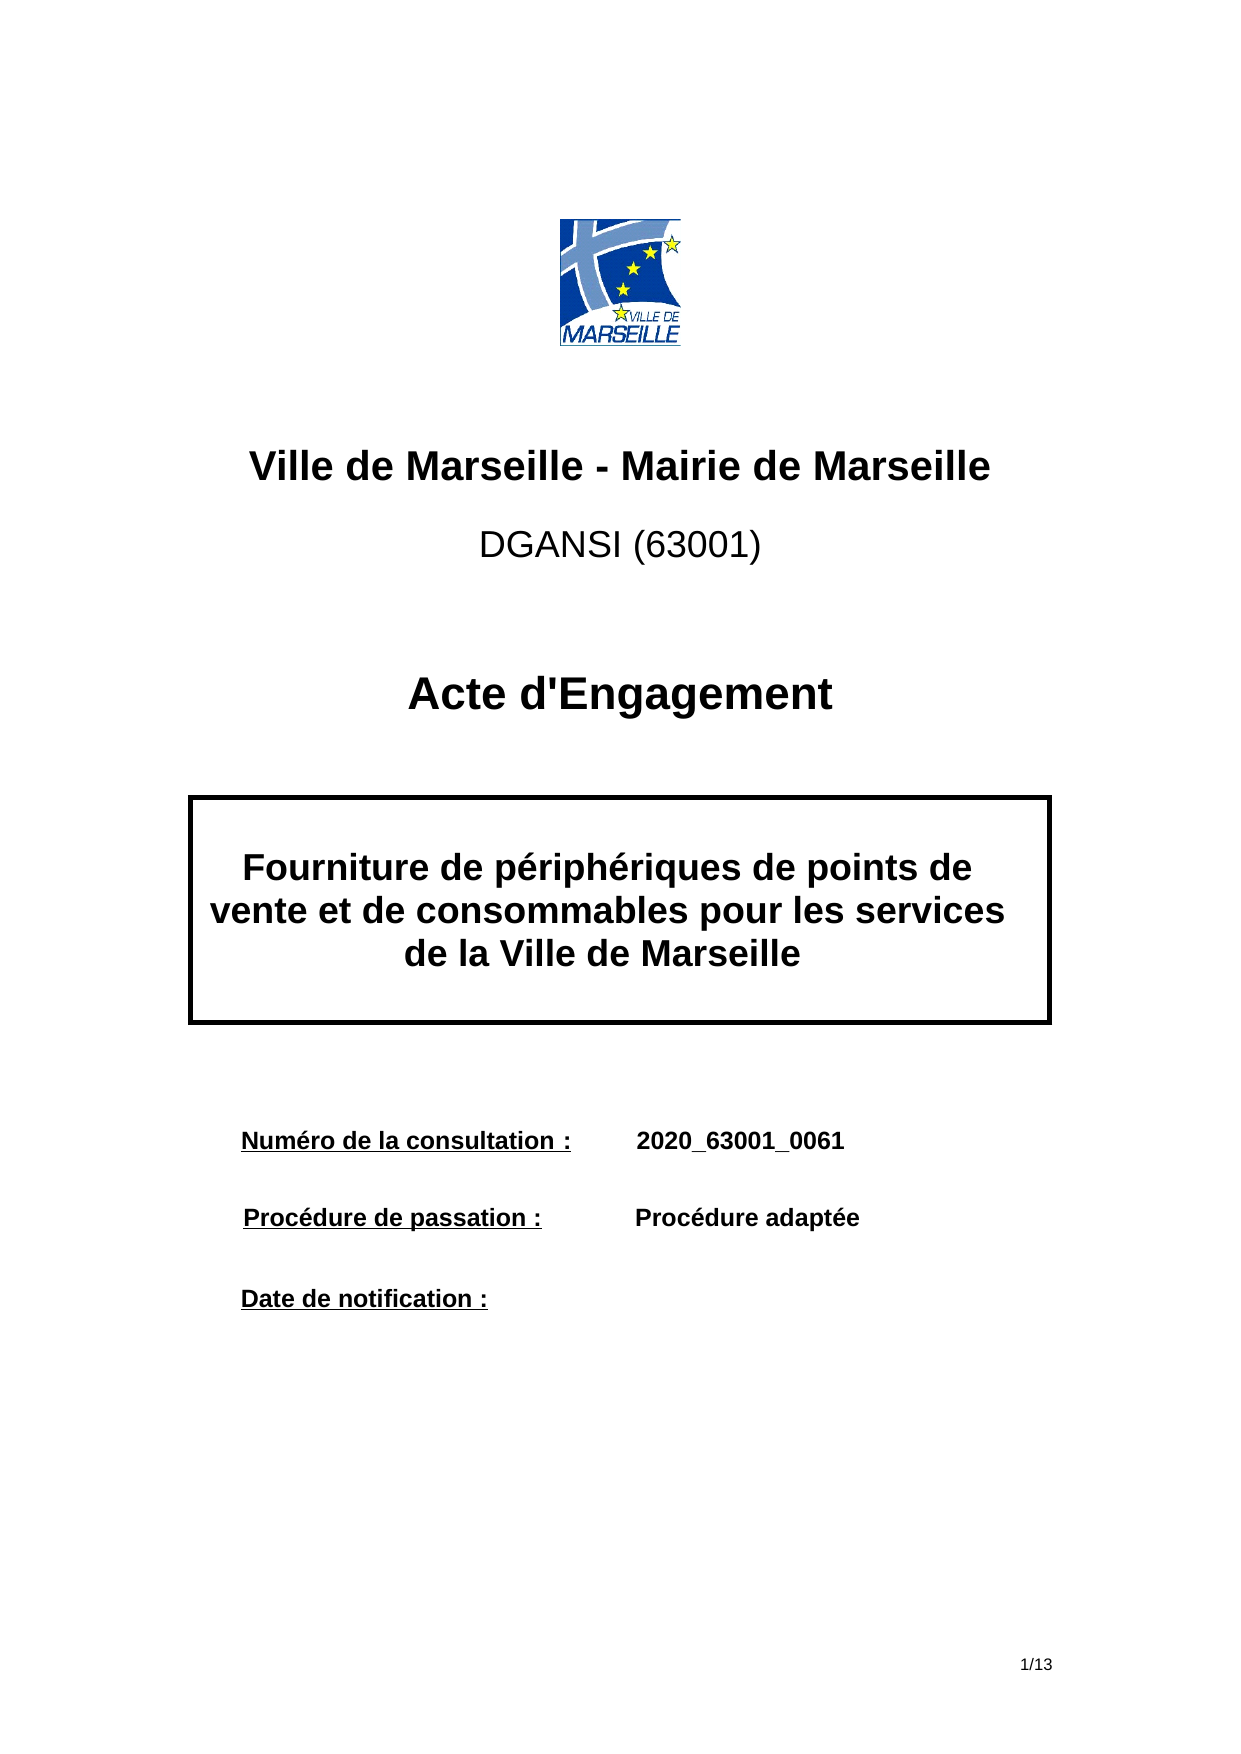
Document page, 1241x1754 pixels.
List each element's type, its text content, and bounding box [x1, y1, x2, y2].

text Numéro de la consultation : 2020_63001_0061 [241, 1126, 1052, 1155]
text DGANSI (63001) [188, 523, 1052, 566]
text Acte d'Engagement [188, 667, 1052, 719]
text Fourniture de périphériques de points de vente et de consommables pour les services de la Ville de Marseille [193, 838, 1047, 975]
text Date de notification : [241, 1284, 1052, 1313]
text Ville de Marseille - Mairie de Marseille [188, 441, 1052, 489]
text Procédure de passation : Procédure adaptée [243, 1203, 1052, 1231]
